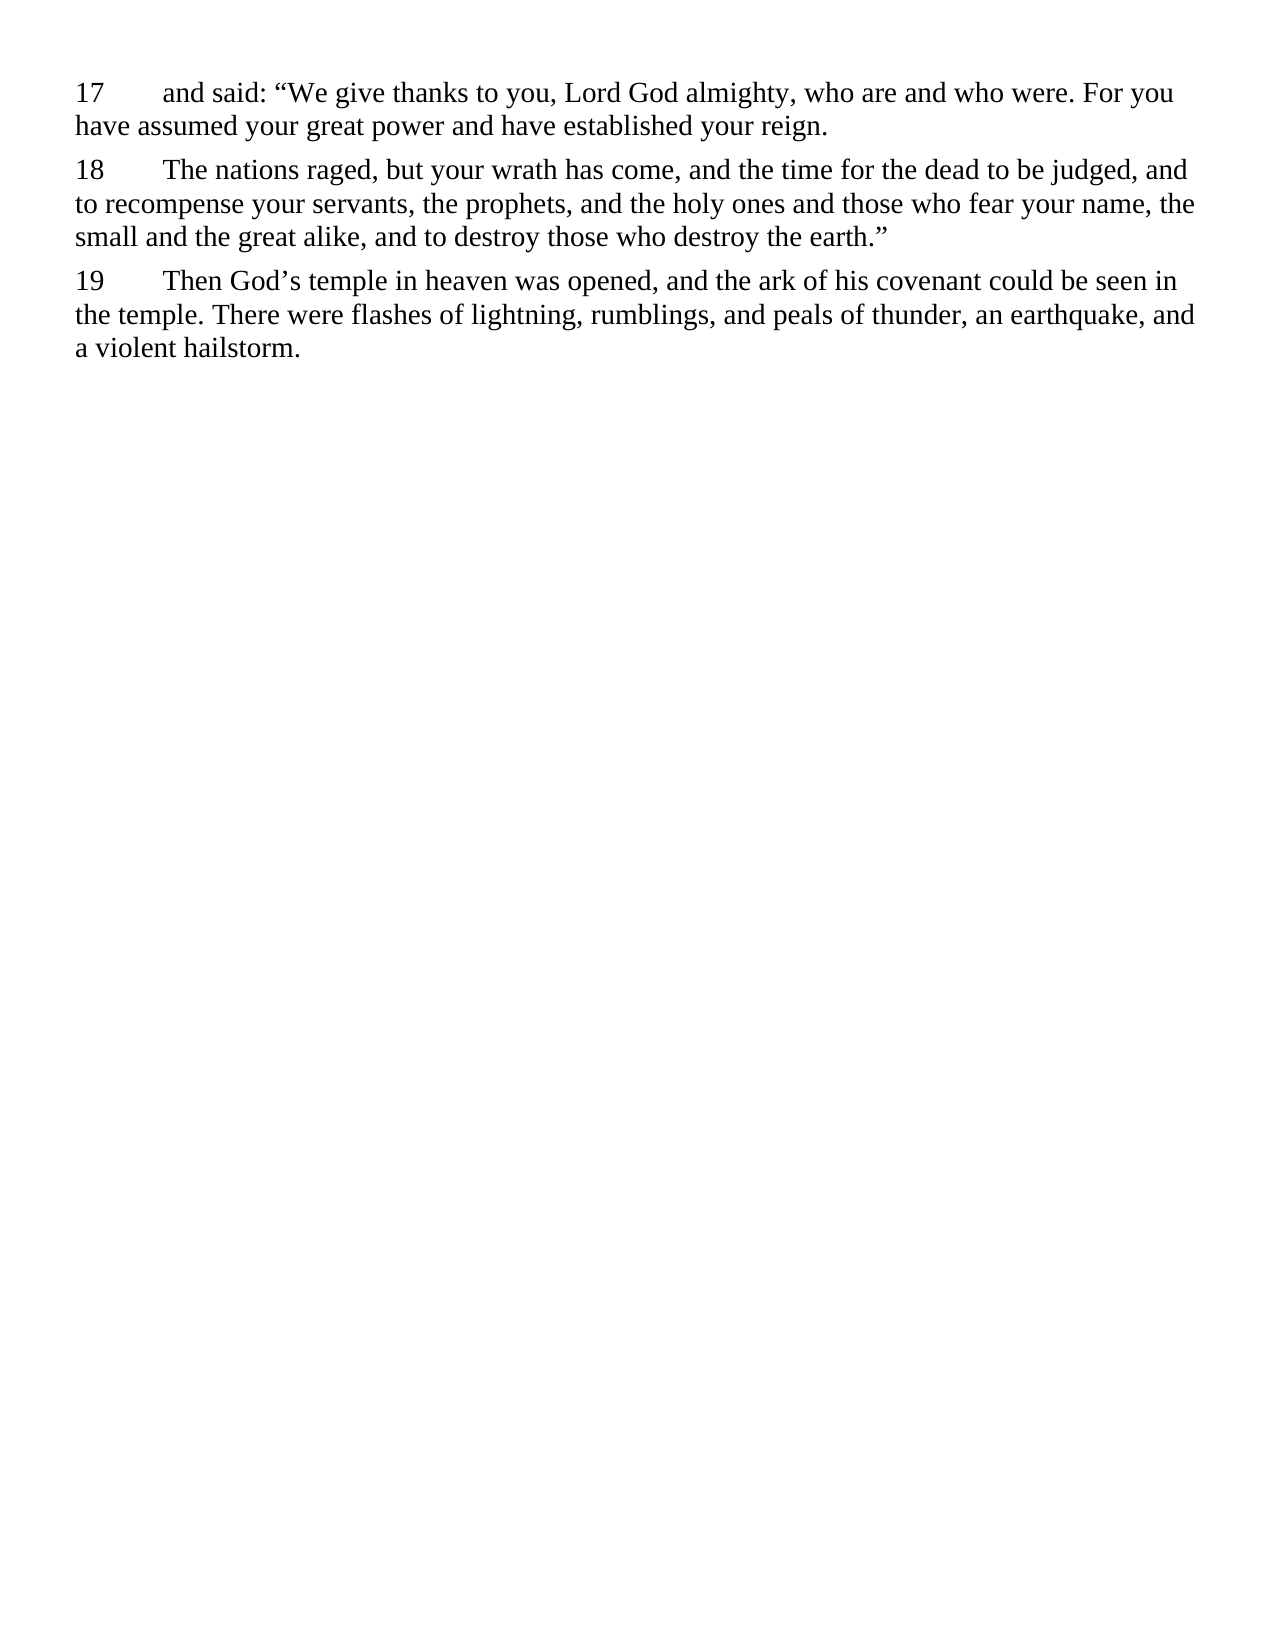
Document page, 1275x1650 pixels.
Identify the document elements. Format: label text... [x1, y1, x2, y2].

text 17 and said: “We give thanks to you, Lord God almighty, who are and who were. For you have assumed your great power and have established your reign. [75, 75, 1200, 142]
text 18 The nations raged, but your wrath has come, and the time for the dead to be judged, and to recompense your servants, the prophets, and the holy ones and those who fear your name, the small and the great alike, and to destroy those who destroy the earth.” [75, 152, 1200, 253]
text 19 Then God’s temple in heaven was opened, and the ark of his covenant could be seen in the temple. There were flashes of lightning, rumblings, and peals of thunder, an earthquake, and a violent hailstorm. [75, 263, 1200, 364]
